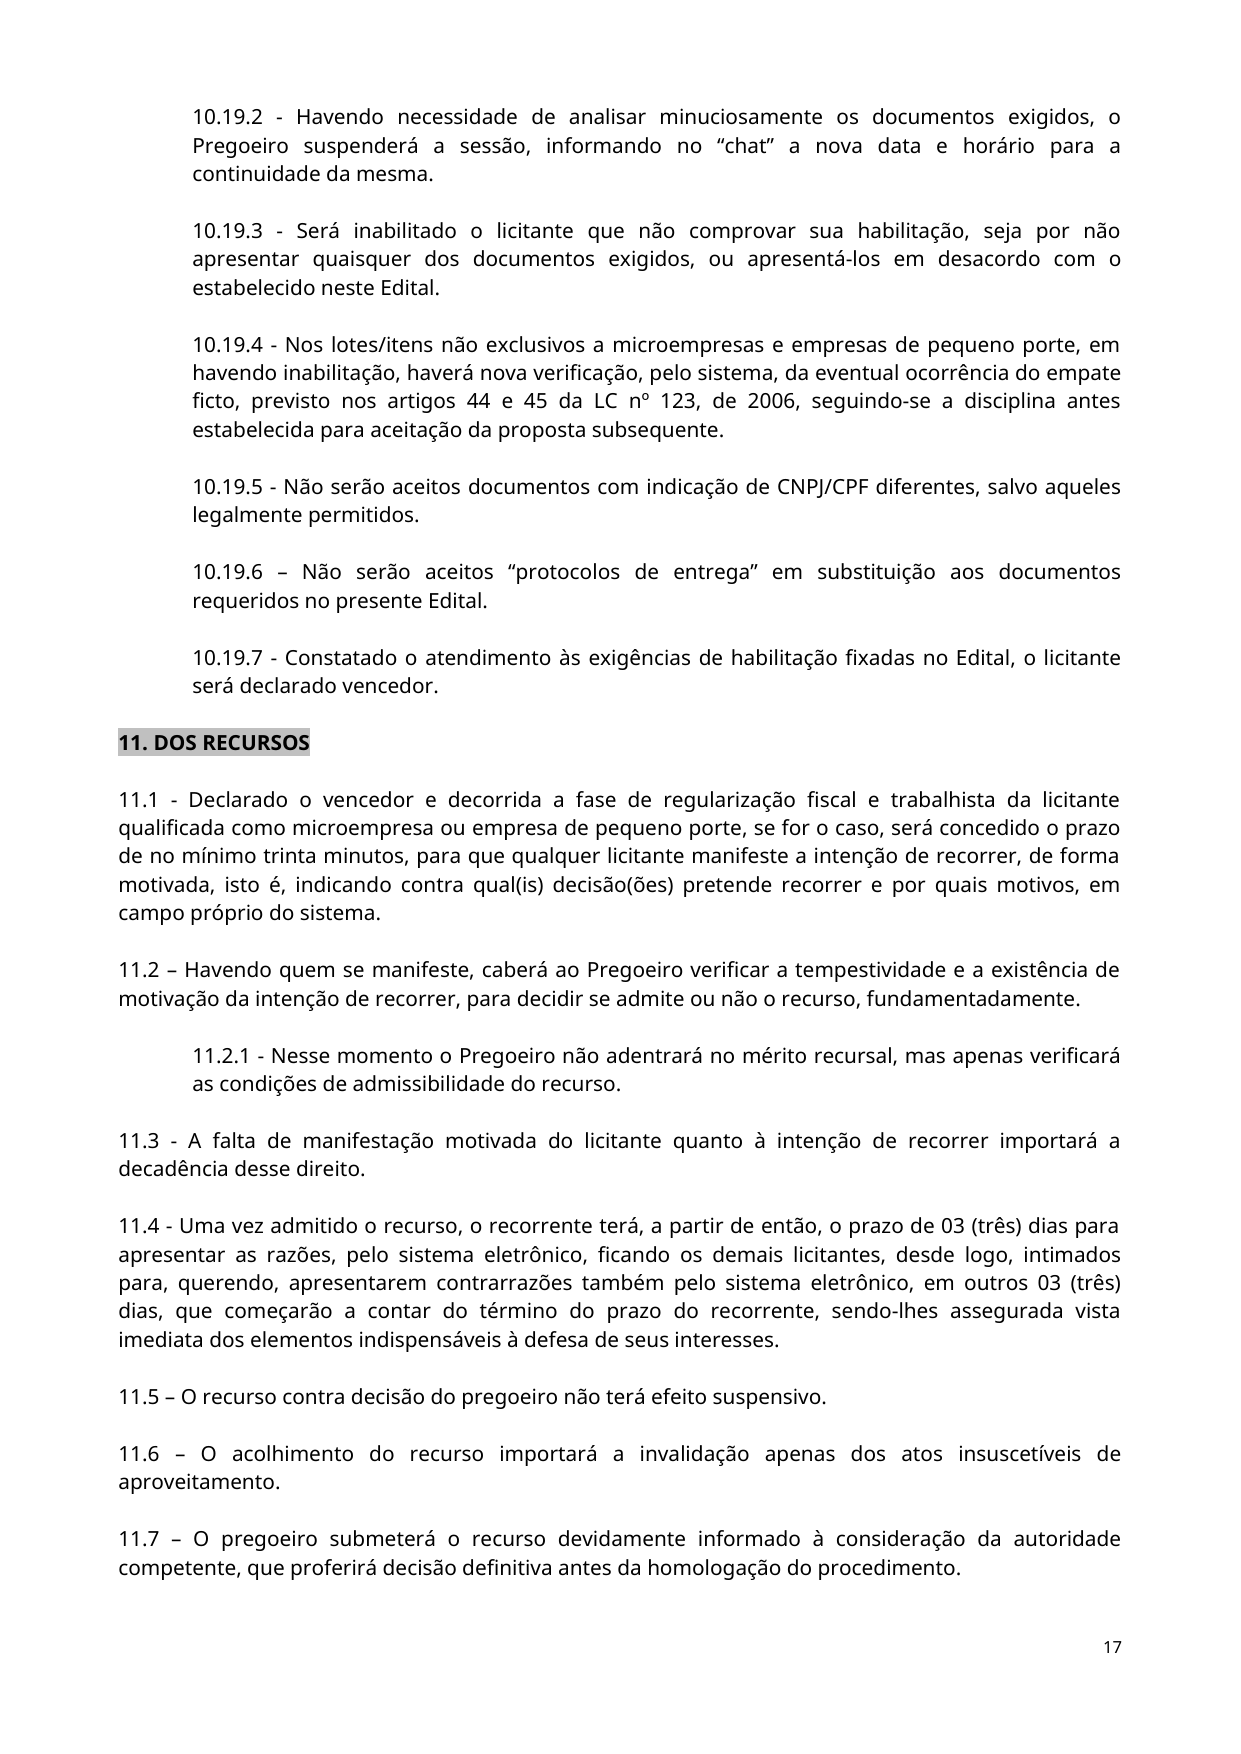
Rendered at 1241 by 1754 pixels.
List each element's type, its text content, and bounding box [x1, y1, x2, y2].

text 11.7 – O pregoeiro submeterá o recurso devidamente informado à consideração da autoridade competente, que proferirá decisão definitiva antes da homologação do procedimento. [118, 1524, 1122, 1581]
text 11.2.1 - Nesse momento o Pregoeiro não adentrará no mérito recursal, mas apenas verificará as condições de admissibilidade do recurso. [192, 1041, 1122, 1098]
text 10.19.2 - Havendo necessidade de analisar minuciosamente os documentos exigidos, o Pregoeiro suspenderá a sessão, informando no “chat” a nova data e horário para a continuidade da mesma. [192, 102, 1122, 188]
text 10.19.7 - Constatado o atendimento às exigências de habilitação fixadas no Edital, o licitante será declarado vencedor. [192, 643, 1122, 699]
text 11.6 – O acolhimento do recurso importará a invalidação apenas dos atos insuscetíveis de aproveitamento. [118, 1439, 1122, 1496]
list 10.19.5 - Não serão aceitos documentos com indicação de CNPJ/CPF diferentes, salvo aqueles legalmente permitidos. [192, 472, 1122, 529]
text 10.19.4 - Nos lotes/itens não exclusivos a microempresas e empresas de pequeno porte, em havendo inabilitação, haverá nova verificação, pelo sistema, da eventual ocorrência do empate ficto, previsto nos artigos 44 e 45 da LC nº 123, de 2006, seguindo-se a disciplina antes estabelecida para aceitação da proposta subsequente. [192, 330, 1122, 443]
text 10.19.3 - Será inabilitado o licitante que não comprovar sua habilitação, seja por não apresentar quaisquer dos documentos exigidos, ou apresentá-los em desacordo com o estabelecido neste Edital. [192, 216, 1122, 301]
text 11.1 - Declarado o vencedor e decorrida a fase de regularização fiscal e trabalhista da licitante qualificada como microempresa ou empresa de pequeno porte, se for o caso, será concedido o prazo de no mínimo trinta minutos, para que qualquer licitante manifeste a intenção de recorrer, de forma motivada, isto é, indicando contra qual(is) decisão(ões) pretende recorrer e por quais motivos, em campo próprio do sistema. [118, 785, 1122, 927]
text 10.19.6 – Não serão aceitos “protocolos de entrega” em substituição aos documentos requeridos no presente Edital. [192, 557, 1122, 614]
text 11.4 - Uma vez admitido o recurso, o recorrente terá, a partir de então, o prazo de 03 (três) dias para apresentar as razões, pelo sistema eletrônico, ficando os demais licitantes, desde logo, intimados para, querendo, apresentarem contrarrazões também pelo sistema eletrônico, em outros 03 (três) dias, que começarão a contar do término do prazo do recorrente, sendo-lhes assegurada vista imediata dos elementos indispensáveis à defesa de seus interesses. [118, 1211, 1122, 1353]
text 11.5 – O recurso contra decisão do pregoeiro não terá efeito suspensivo. [118, 1382, 1122, 1410]
text 11. DOS RECURSOS [118, 728, 1122, 756]
text 11.2 – Havendo quem se manifeste, caberá ao Pregoeiro verificar a tempestividade e a existência de motivação da intenção de recorrer, para decidir se admite ou não o recurso, fundamentadamente. [118, 955, 1122, 1012]
text 11.3 - A falta de manifestação motivada do licitante quanto à intenção de recorrer importará a decadência desse direito. [118, 1126, 1122, 1183]
